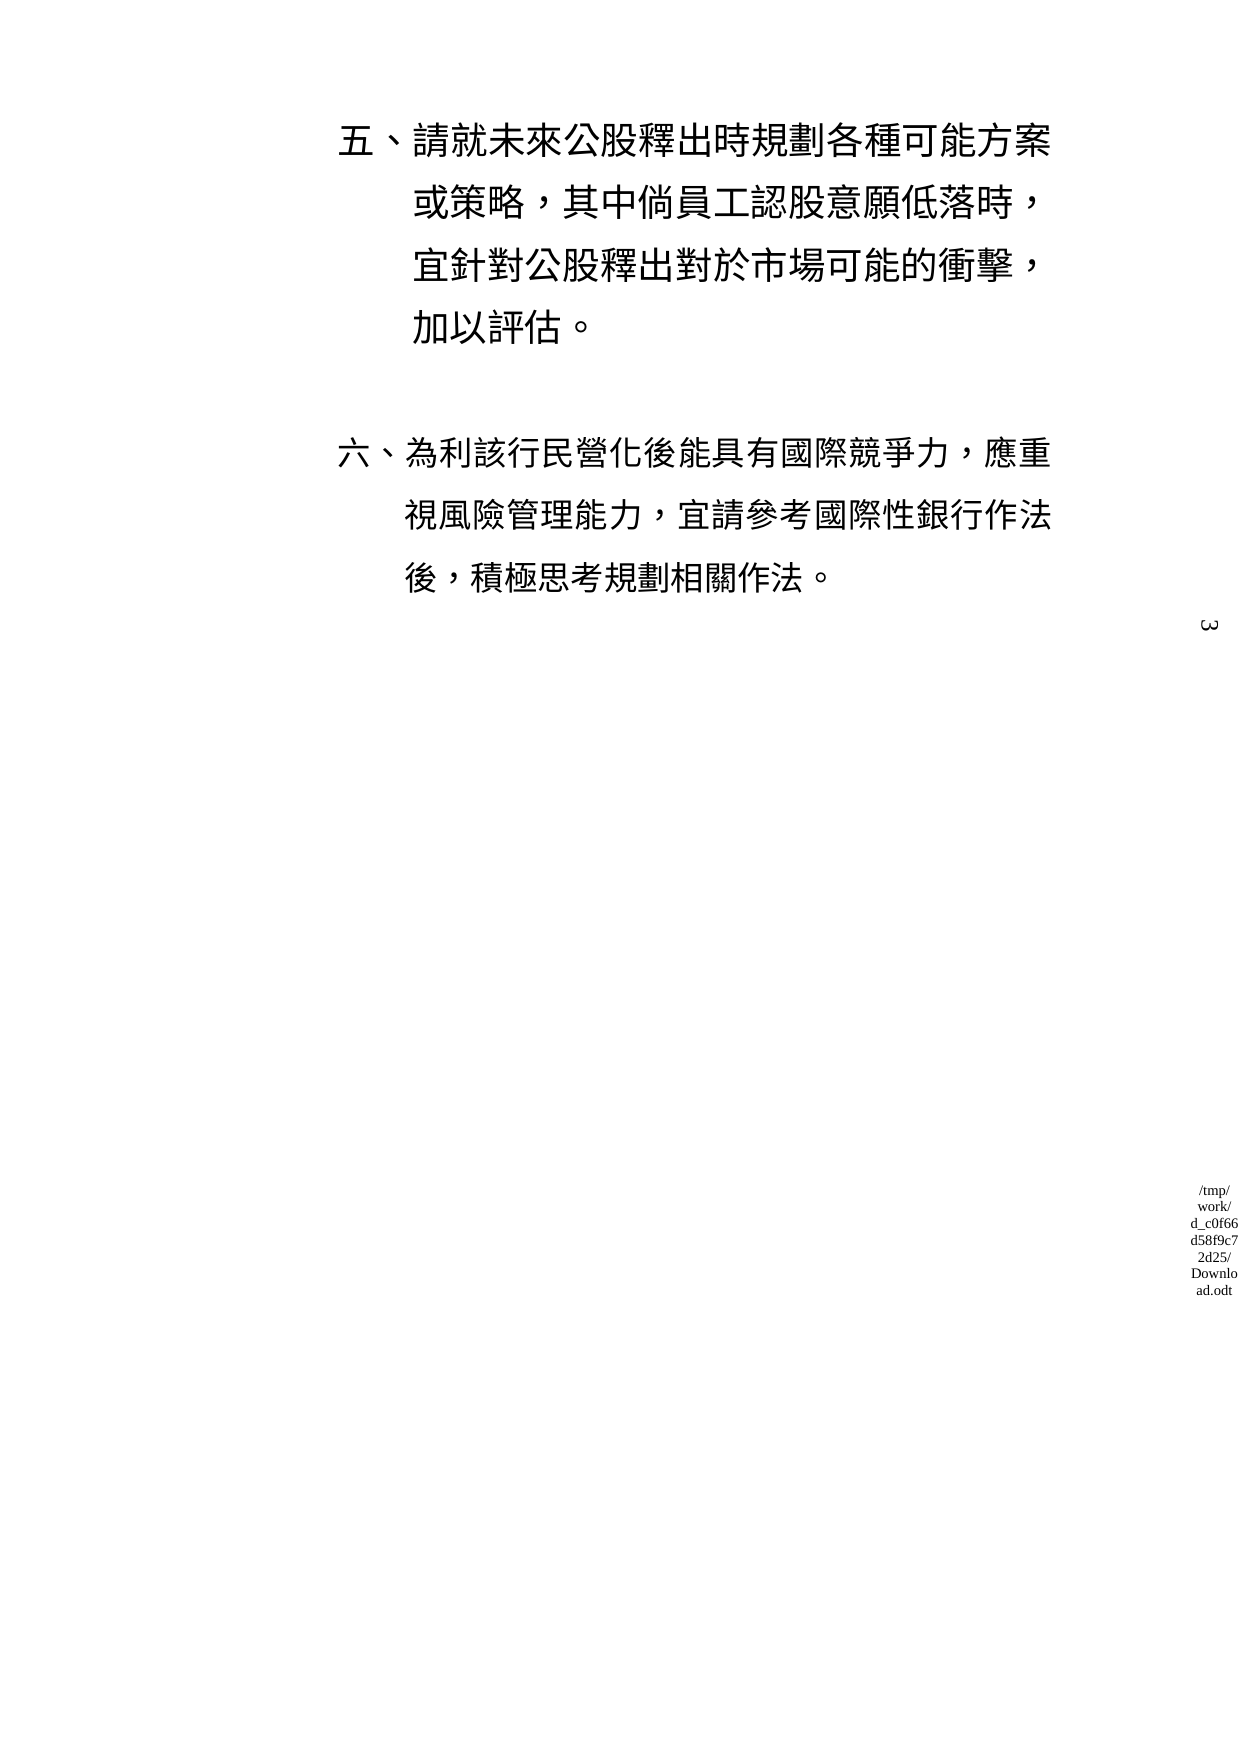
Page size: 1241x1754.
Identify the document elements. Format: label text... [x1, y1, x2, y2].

text 六、為利該行民營化後能具有國際競爭力，應重視風險管理能力，宜請參考國際性銀行作法後，積極思考規劃相關作法。 [337, 409, 1053, 596]
text 五、請就未來公股釋出時規劃各種可能方案或策略，其中倘員工認股意願低落時，宜針對公股釋出對於市場可能的衝擊，加以評估。 [337, 96, 1053, 346]
